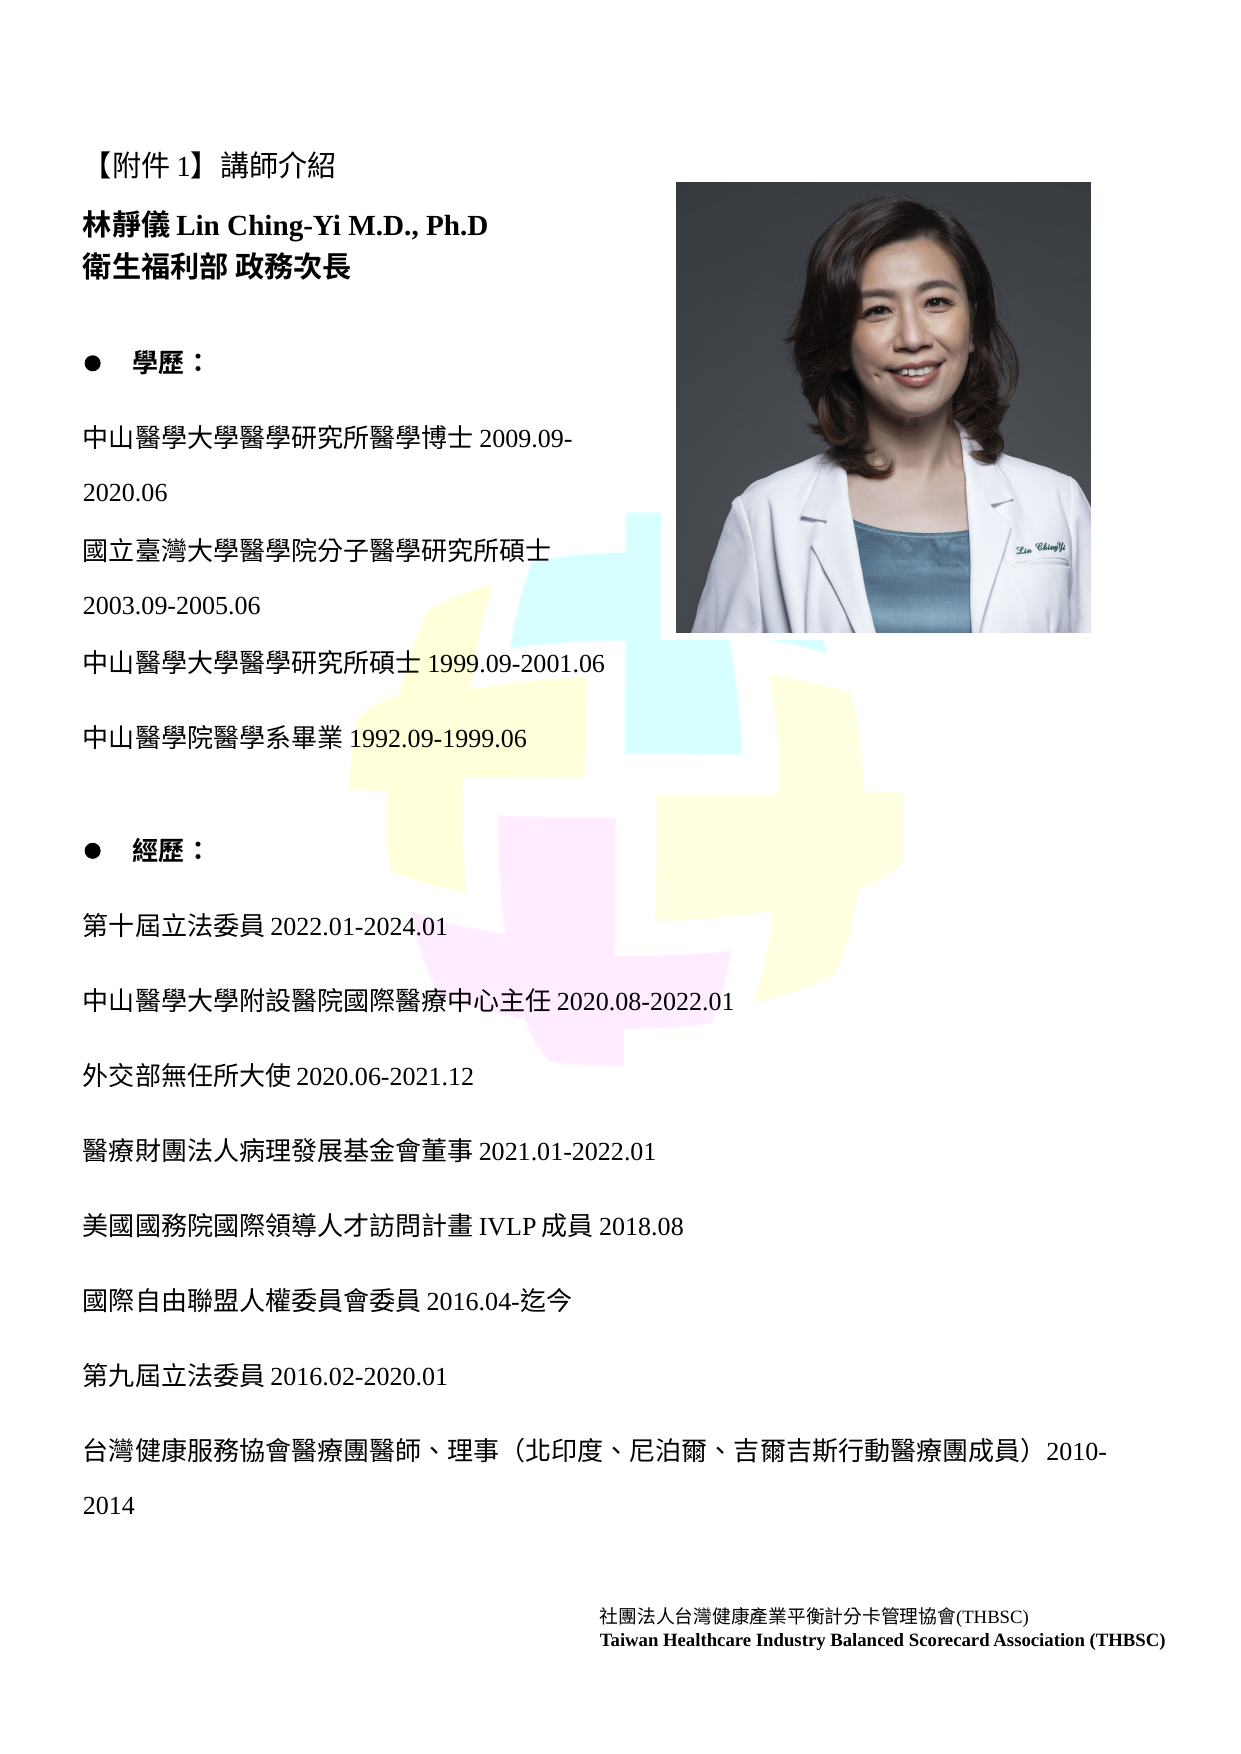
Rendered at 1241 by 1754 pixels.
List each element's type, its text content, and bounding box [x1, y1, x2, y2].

text [1091, 244, 1157, 286]
text [1091, 399, 1157, 511]
text 中山醫學大學醫學研究所醫學博士 2009.09-2020.06 [83, 399, 660, 511]
picture [676, 182, 1091, 633]
text 第九屆立法委員2016.02-2020.01 [83, 1336, 1157, 1411]
text 國際自由聯盟人權委員會委員2016.04-迄今 [83, 1261, 1157, 1336]
text 中山醫學大學醫學研究所碩士 1999.09-2001.06 [83, 624, 1157, 699]
text 美國國務院國際領導人才訪問計畫IVLP成員2018.08 [83, 1186, 1157, 1261]
text 【附件1】講師介紹 [83, 127, 1157, 202]
list 學歷： [83, 324, 660, 399]
text 第十屆立法委員2022.01-2024.01 [83, 886, 1157, 961]
text 外交部無任所大使2020.06-2021.12 [83, 1036, 1157, 1111]
text 中山醫學院醫學系畢業 1992.09-1999.06 [83, 699, 1157, 774]
text [1091, 511, 1157, 624]
list [1091, 324, 1157, 399]
text 國立臺灣大學醫學院分子醫學研究所碩士2003.09-2005.06 [83, 511, 660, 624]
text 林靜儀Lin Ching-Yi M.D., Ph.D [83, 202, 660, 244]
list 經歷： [83, 811, 1157, 886]
text 衛生福利部 政務次長 [83, 244, 660, 286]
text [1091, 202, 1157, 244]
text 中山醫學大學附設醫院國際醫療中心主任2020.08-2022.01 [83, 961, 1157, 1036]
text 醫療財團法人病理發展基金會董事2021.01-2022.01 [83, 1111, 1157, 1186]
text 台灣健康服務協會醫療團醫師、理事（北印度、尼泊爾、吉爾吉斯行動醫療團成員）2010-2014 [83, 1411, 1157, 1524]
